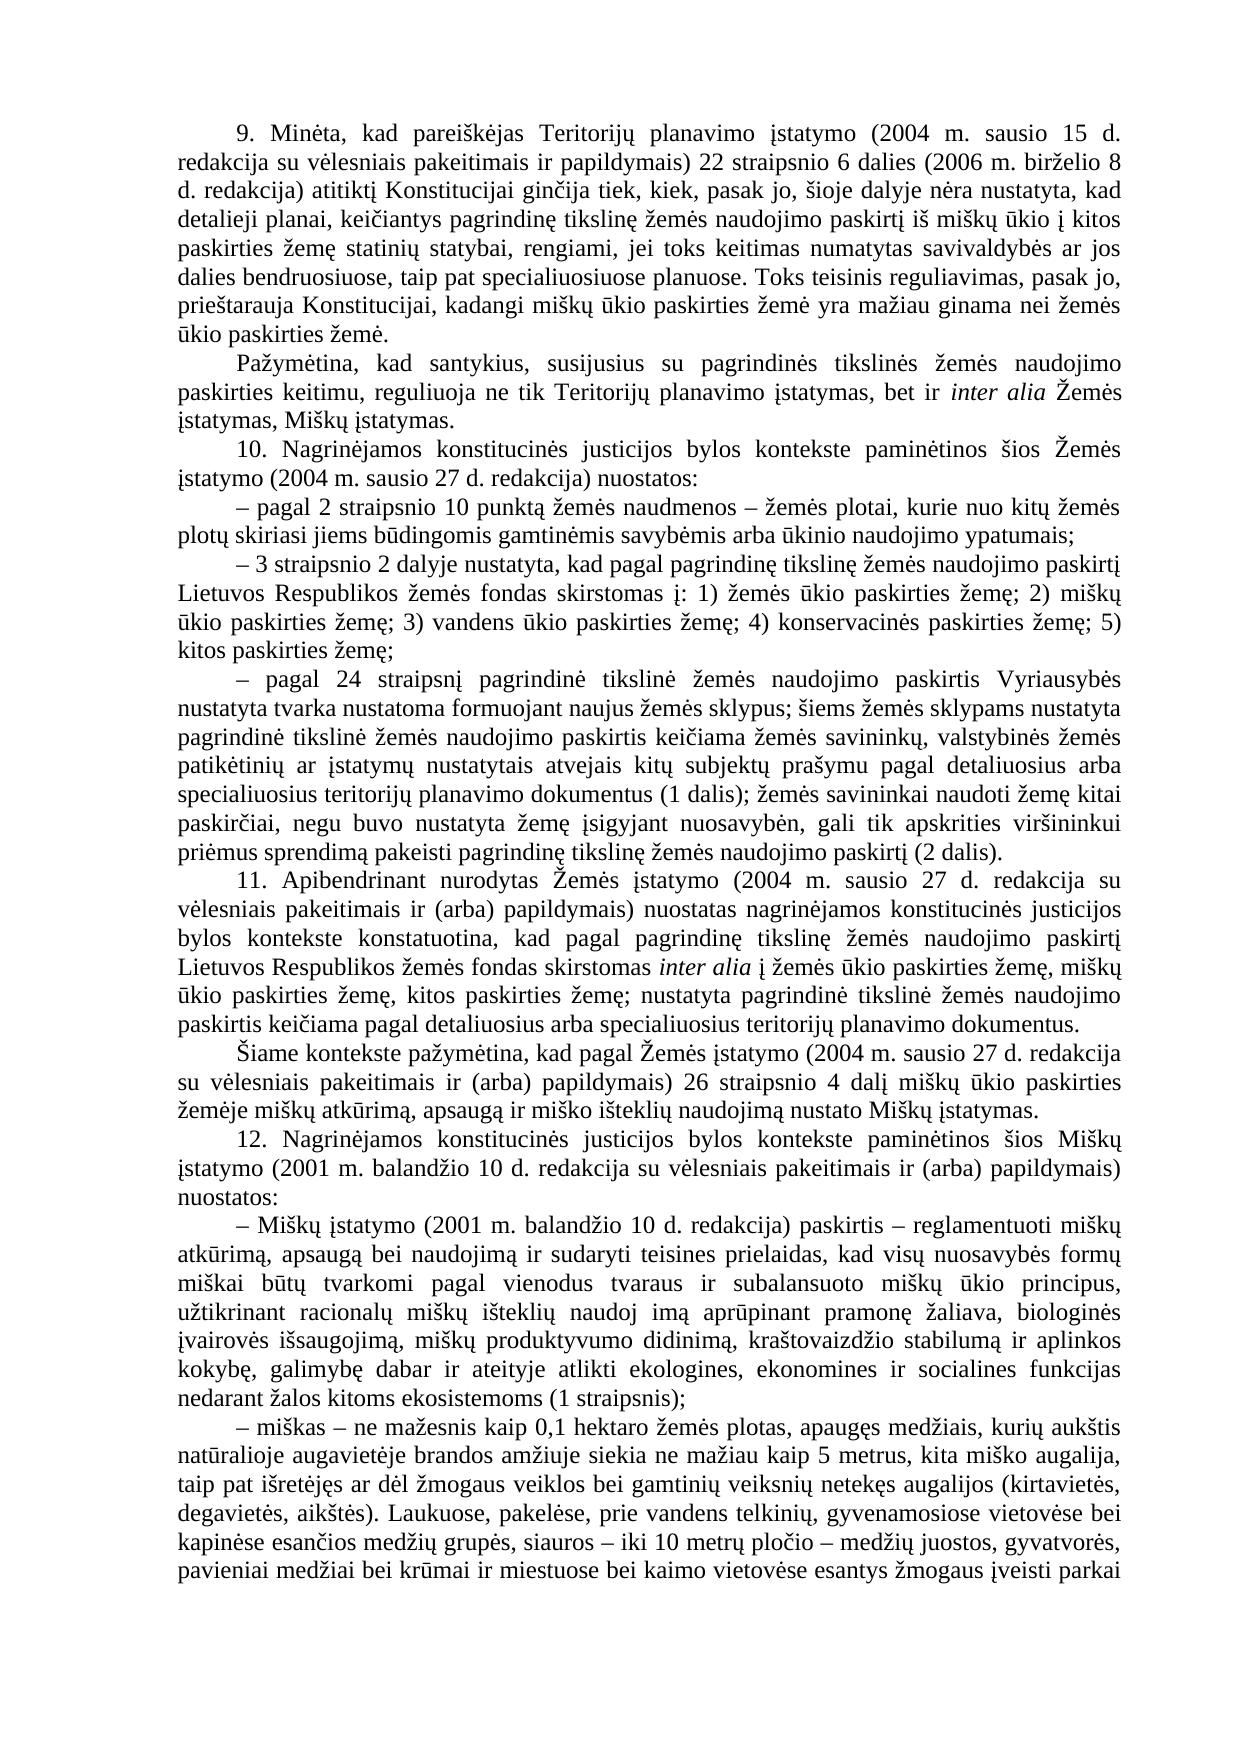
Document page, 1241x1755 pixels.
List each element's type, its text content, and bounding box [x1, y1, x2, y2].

text Šiame kontekste pažymėtina, kad pagal Žemės įstatymo (2004 m. sausio 27 d. redakcija su vėlesniais pakeitimais ir (arba) papildymais) 26 straipsnio 4 dalį miškų ūkio paskirties žemėje miškų atkūrimą, apsaugą ir miško išteklių naudojimą nustato Miškų įstatymas. [177, 1038, 1122, 1124]
text – Miškų įstatymo (2001 m. balandžio 10 d. redakcija) paskirtis – reglamentuoti miškų atkūrimą, apsaugą bei naudojimą ir sudaryti teisines prielaidas, kad visų nuosavybės formų miškai būtų tvarkomi pagal vienodus tvaraus ir subalansuoto miškų ūkio principus, užtikrinant racionalų miškų išteklių naudoj imą aprūpinant pramonę žaliava, biologinės įvairovės išsaugojimą, miškų produktyvumo didinimą, kraštovaizdžio stabilumą ir aplinkos kokybę, galimybę dabar ir ateityje atlikti ekologines, ekonomines ir socialines funkcijas nedarant žalos kitoms ekosistemoms (1 straipsnis); [177, 1211, 1122, 1412]
text – miškas – ne mažesnis kaip 0,1 hektaro žemės plotas, apaugęs medžiais, kurių aukštis natūralioje augavietėje brandos amžiuje siekia ne mažiau kaip 5 metrus, kita miško augalija, taip pat išretėjęs ar dėl žmogaus veiklos bei gamtinių veiksnių netekęs augalijos (kirtavietės, degavietės, aikštės). Laukuose, pakelėse, prie vandens telkinių, gyvenamosiose vietovėse bei kapinėse esančios medžių grupės, siauros – iki 10 metrų pločio – medžių juostos, gyvatvorės, pavieniai medžiai bei krūmai ir miestuose bei kaimo vietovėse esantys žmogaus įveisti parkai [177, 1412, 1122, 1584]
text 11. Apibendrinant nurodytas Žemės įstatymo (2004 m. sausio 27 d. redakcija su vėlesniais pakeitimais ir (arba) papildymais) nuostatas nagrinėjamos konstitucinės justicijos bylos kontekste konstatuotina, kad pagal pagrindinę tikslinę žemės naudojimo paskirtį Lietuvos Respublikos žemės fondas skirstomas inter alia į žemės ūkio paskirties žemę, miškų ūkio paskirties žemę, kitos paskirties žemę; nustatyta pagrindinė tikslinė žemės naudojimo paskirtis keičiama pagal detaliuosius arba specialiuosius teritorijų planavimo dokumentus. [177, 866, 1122, 1038]
text – 3 straipsnio 2 dalyje nustatyta, kad pagal pagrindinę tikslinę žemės naudojimo paskirtį Lietuvos Respublikos žemės fondas skirstomas į: 1) žemės ūkio paskirties žemę; 2) miškų ūkio paskirties žemę; 3) vandens ūkio paskirties žemę; 4) konservacinės paskirties žemę; 5) kitos paskirties žemę; [177, 549, 1122, 664]
text – pagal 24 straipsnį pagrindinė tikslinė žemės naudojimo paskirtis Vyriausybės nustatyta tvarka nustatoma formuojant naujus žemės sklypus; šiems žemės sklypams nustatyta pagrindinė tikslinė žemės naudojimo paskirtis keičiama žemės savininkų, valstybinės žemės patikėtinių ar įstatymų nustatytais atvejais kitų subjektų prašymu pagal detaliuosius arba specialiuosius teritorijų planavimo dokumentus (1 dalis); žemės savininkai naudoti žemę kitai paskirčiai, negu buvo nustatyta žemę įsigyjant nuosavybėn, gali tik apskrities viršininkui priėmus sprendimą pakeisti pagrindinę tikslinę žemės naudojimo paskirtį (2 dalis). [177, 664, 1122, 866]
text – pagal 2 straipsnio 10 punktą žemės naudmenos – žemės plotai, kurie nuo kitų žemės plotų skiriasi jiems būdingomis gamtinėmis savybėmis arba ūkinio naudojimo ypatumais; [177, 492, 1122, 549]
text 9. Minėta, kad pareiškėjas Teritorijų planavimo įstatymo (2004 m. sausio 15 d. redakcija su vėlesniais pakeitimais ir papildymais) 22 straipsnio 6 dalies (2006 m. birželio 8 d. redakcija) atitiktį Konstitucijai ginčija tiek, kiek, pasak jo, šioje dalyje nėra nustatyta, kad detalieji planai, keičiantys pagrindinę tikslinę žemės naudojimo paskirtį iš miškų ūkio į kitos paskirties žemę statinių statybai, rengiami, jei toks keitimas numatytas savivaldybės ar jos dalies bendruosiuose, taip pat specialiuosiuose planuose. Toks teisinis reguliavimas, pasak jo, prieštarauja Konstitucijai, kadangi miškų ūkio paskirties žemė yra mažiau ginama nei žemės ūkio paskirties žemė. [177, 118, 1122, 348]
text 12. Nagrinėjamos konstitucinės justicijos bylos kontekste paminėtinos šios Miškų įstatymo (2001 m. balandžio 10 d. redakcija su vėlesniais pakeitimais ir (arba) papildymais) nuostatos: [177, 1124, 1122, 1211]
text 10. Nagrinėjamos konstitucinės justicijos bylos kontekste paminėtinos šios Žemės įstatymo (2004 m. sausio 27 d. redakcija) nuostatos: [177, 434, 1122, 492]
text Pažymėtina, kad santykius, susijusius su pagrindinės tikslinės žemės naudojimo paskirties keitimu, reguliuoja ne tik Teritorijų planavimo įstatymas, bet ir inter alia Žemės įstatymas, Miškų įstatymas. [177, 348, 1122, 434]
